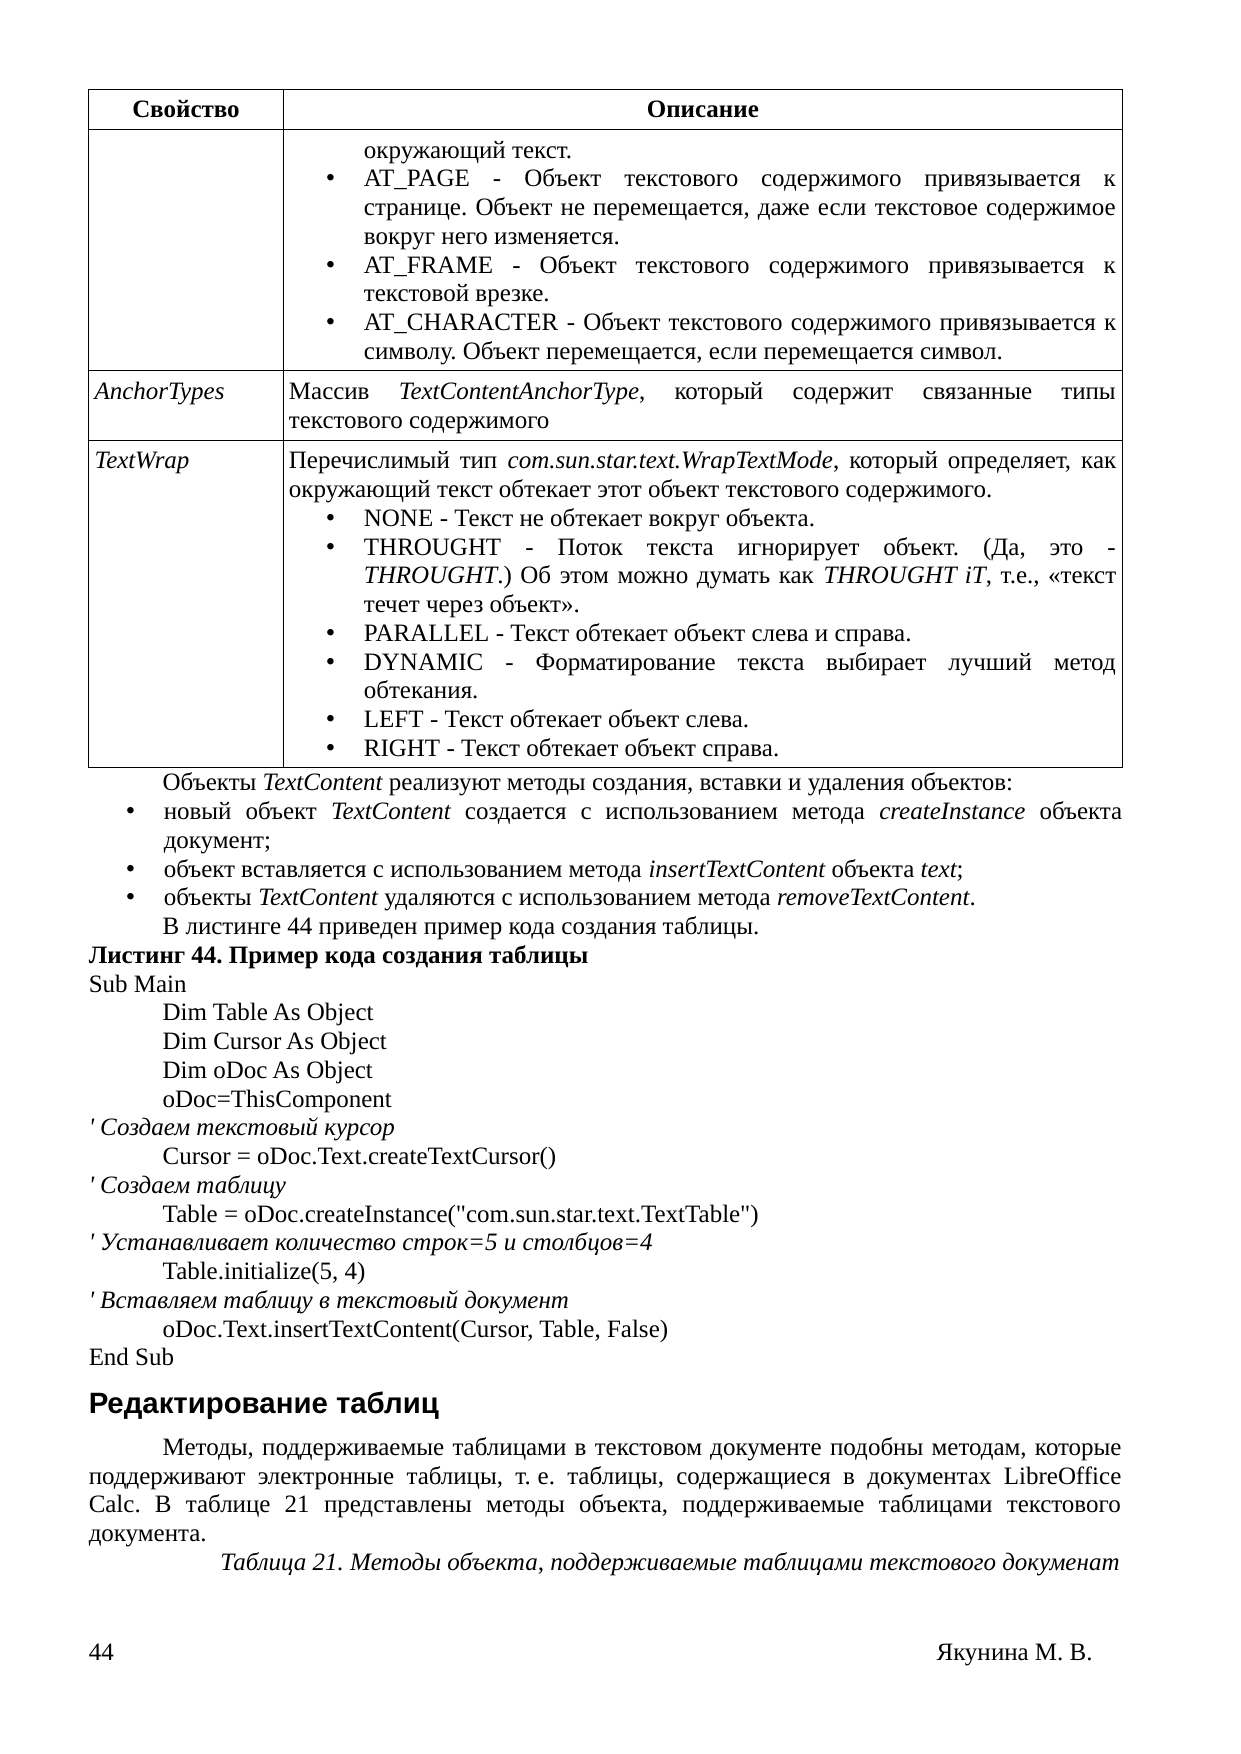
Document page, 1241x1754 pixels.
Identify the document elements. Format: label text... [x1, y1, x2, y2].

text Листинг 44. Пример кода создания таблицы [88, 940, 1122, 969]
table_cell [89, 130, 283, 370]
table_cell Массив TextContentAnchorType, который содержит связанные типы текстового содержимого [284, 371, 1122, 439]
text ' Устанавливает количество строк=5 и столбцов=4 [88, 1227, 1122, 1256]
text ' Вставляем таблицу в текстовый документ [88, 1285, 1122, 1314]
text oDoc.Text.insertTextContent(Cursor, Table, False) [88, 1314, 1122, 1342]
text End Sub [88, 1342, 1122, 1371]
table_header Описание [284, 90, 1122, 129]
text Table = oDoc.createInstance("com.sun.star.text.TextTable") [88, 1199, 1122, 1227]
list новый объект TextContent создается с использованием метода createInstance объекта документ; [126, 796, 1122, 854]
table_cell AnchorTypes [89, 371, 283, 439]
list объекты TextContent удаляются с использованием метода removeTextContent. [126, 882, 1122, 911]
text Dim oDoc As Object [88, 1055, 1122, 1084]
text Таблица 21. Методы объекта, поддерживаемые таблицами текстового докуменат [88, 1547, 1122, 1576]
text Table.initialize(5, 4) [88, 1256, 1122, 1285]
text Sub Main [88, 969, 1122, 997]
text Cursor = oDoc.Text.createTextCursor() [88, 1141, 1122, 1170]
table_cell Перечислимый тип com.sun.star.text.WrapTextMode, который определяет, как окружающий текст обтекает этот объект текстового содержимого. NONE - Текст не обтекает вокруг объекта. THROUGHT - Поток текста игнорирует объект. (Да, это - THROUGHT.) Об этом можно думать как THROUGHT iT, т.е., «текст течет через объект». PARALLEL - Текст обтекает объект слева и справа. DYNAMIC - Форматирование текста выбирает лучший метод обтекания. LEFT - Текст обтекает объект слева. RIGHT - Текст обтекает объект справа. [284, 441, 1122, 767]
table_cell Перечислимый тип com.sun.star.text.TextContentAnchorType, который определяет, каким образом это текстовое содержимое присоединено к окружающему тексту. AT_PARAGRAPH - Привязка устанавливается относительно верхней левой позиции абзаца. Объект перемещается, если перемещается абзац. AS_CHARACTER - Объект текстового содержимого привязывается как символ. Размер объекта влияет на высоту текстовой строки, а объект может перемещаться как символ, если перемещается окружающий текст. AT_PAGE - Объект текстового содержимого привязывается к странице. Объект не перемещается, даже если текстовое содержимое вокруг него изменяется. AT_FRAME - Объект текстового содержимого привязывается к текстовой врезке. AT_CHARACTER - Объект текстового содержимого привязывается к символу. Объект перемещается, если перемещается символ. [284, 130, 1122, 370]
text Dim Table As Object [88, 997, 1122, 1026]
text В листинге 44 приведен пример кода создания таблицы. [88, 911, 1122, 940]
text Объекты TextContent реализуют методы создания, вставки и удаления объектов: [88, 768, 1122, 796]
text Методы, поддерживаемые таблицами в текстовом документе подобны методам, которые поддерживают электронные таблицы, т. е. таблицы, содержащиеся в документах LibreOffice Calc. В таблице 21 представлены методы объекта, поддерживаемые таблицами текстового документа. [88, 1432, 1122, 1547]
text Dim Cursor As Object [88, 1026, 1122, 1055]
table_cell TextWrap [89, 441, 283, 767]
text ' Создаем текстовый курсор [88, 1112, 1122, 1141]
text oDoc=ThisComponent [88, 1084, 1122, 1112]
list объект вставляется с использованием метода insertTextContent объекта text; [126, 854, 1122, 882]
text ' Создаем таблицу [88, 1170, 1122, 1199]
subtitle Редактирование таблиц [88, 1386, 1122, 1419]
table_header Свойство [89, 90, 283, 129]
